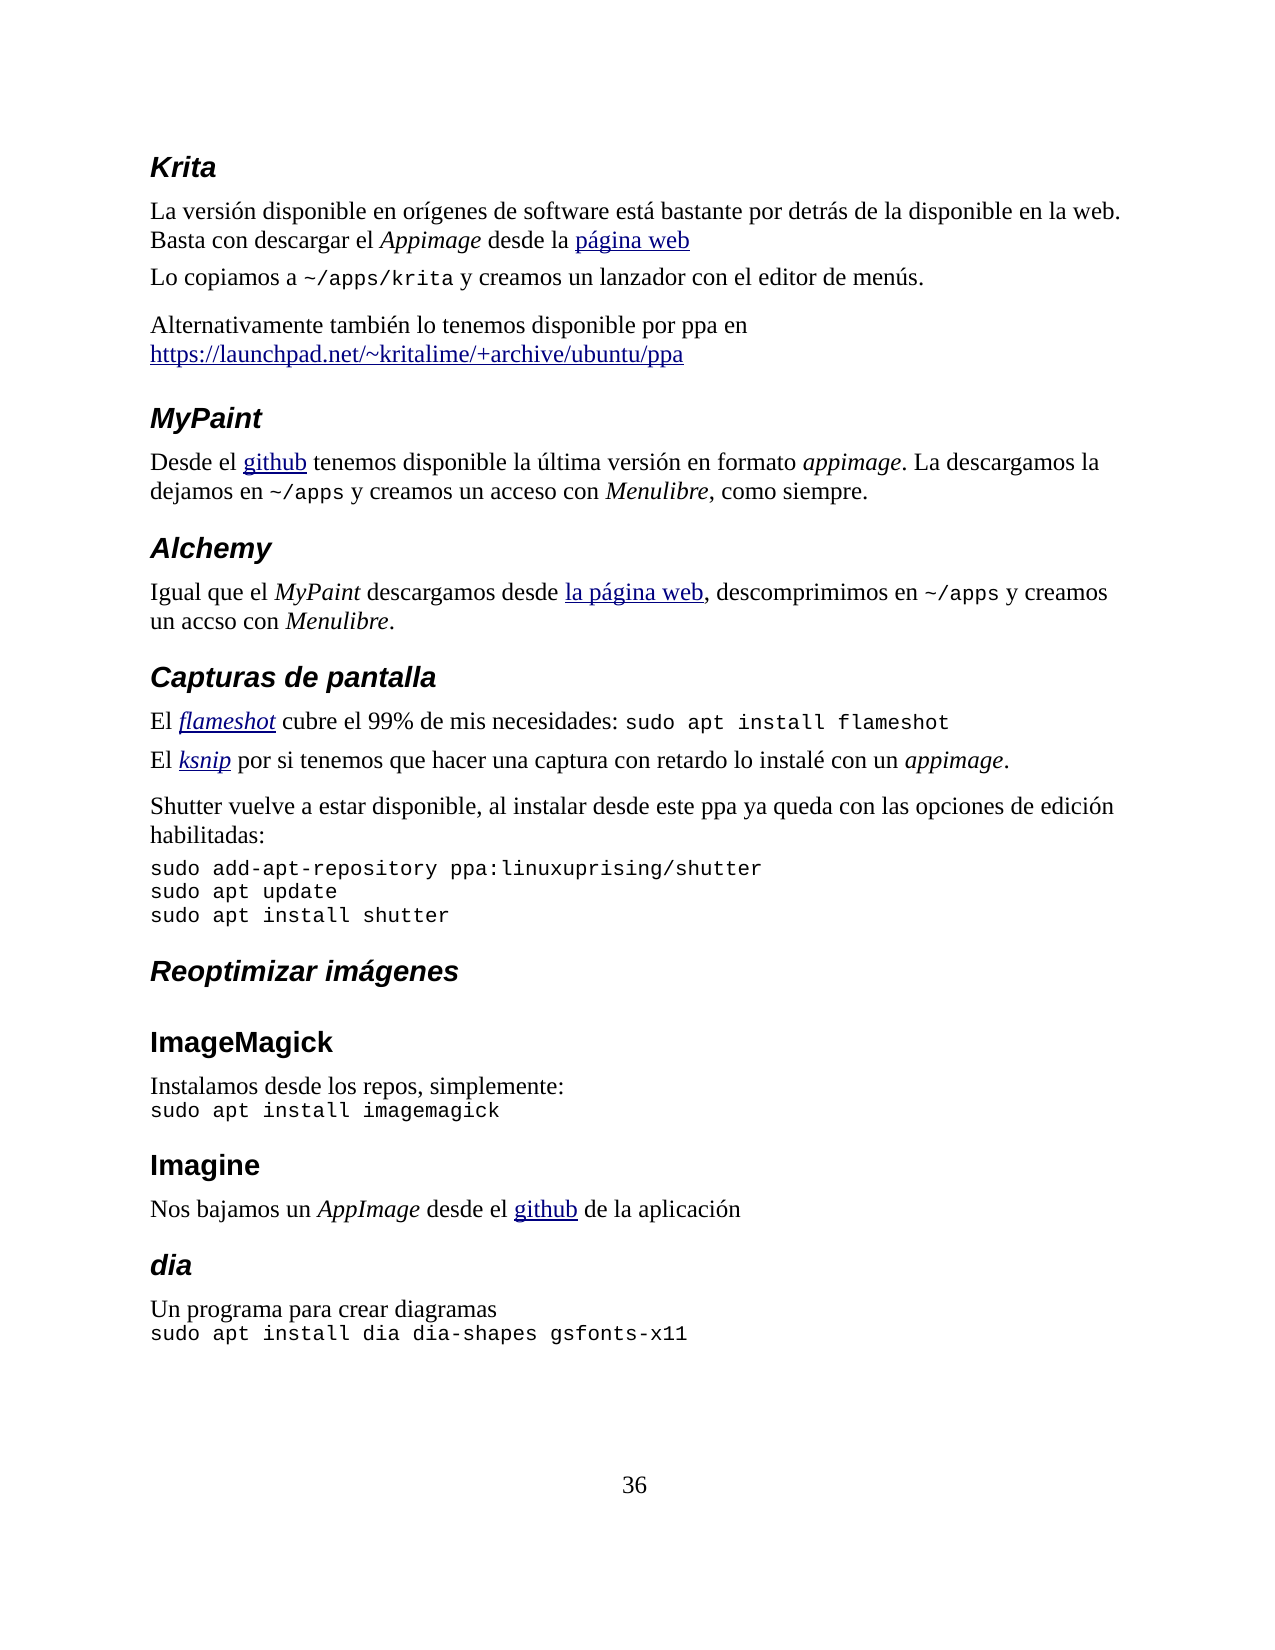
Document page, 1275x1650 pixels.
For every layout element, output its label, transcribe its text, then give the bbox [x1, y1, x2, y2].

text La versión disponible en orígenes de software está bastante por detrás de la disponible en la web. Basta con descargar el Appimage desde la página web [150, 196, 1125, 253]
text Nos bajamos un AppImage desde el github de la aplicación [150, 1194, 1125, 1223]
subtitle Reoptimizar imágenes [150, 954, 1125, 987]
text sudo apt install shutter [150, 905, 1125, 929]
text El flameshot cubre el 99% de mis necesidades: sudo apt install flameshot [150, 706, 1125, 736]
text El ksnip por si tenemos que hacer una captura con retardo lo instalé con un appimage. [150, 745, 1125, 773]
text sudo apt update [150, 882, 1125, 905]
text Lo copiamos a ~/apps/krita y creamos un lanzador con el editor de menús. [150, 262, 1125, 292]
subtitle Krita [150, 150, 1125, 183]
subtitle dia [150, 1248, 1125, 1282]
subtitle MyPaint [150, 401, 1125, 435]
text sudo apt install imagemagick [150, 1100, 1125, 1123]
text Un programa para crear diagramas [150, 1294, 1125, 1323]
text Alternativamente también lo tenemos disponible por ppa en https://launchpad.net/~kritalime/+archive/ubuntu/ppa [150, 310, 1125, 367]
text sudo apt install dia dia-shapes gsfonts-x11 [150, 1323, 1125, 1347]
subtitle ImageMagick [150, 1025, 1125, 1058]
subtitle Imagine [150, 1148, 1125, 1182]
subtitle Alchemy [150, 531, 1125, 564]
text Igual que el MyPaint descargamos desde la página web, descomprimimos en ~/apps y creamos un accso con Menulibre. [150, 577, 1125, 635]
subtitle Capturas de pantalla [150, 660, 1125, 694]
text Instalamos desde los repos, simplemente: [150, 1071, 1125, 1100]
text sudo add-apt-repository ppa:linuxuprising/shutter [150, 858, 1125, 882]
text Shutter vuelve a estar disponible, al instalar desde este ppa ya queda con las opciones de edición habilitadas: [150, 791, 1125, 849]
text Desde el github tenemos disponible la última versión en formato appimage. La descargamos la dejamos en ~/apps y creamos un acceso con Menulibre, como siempre. [150, 447, 1125, 506]
